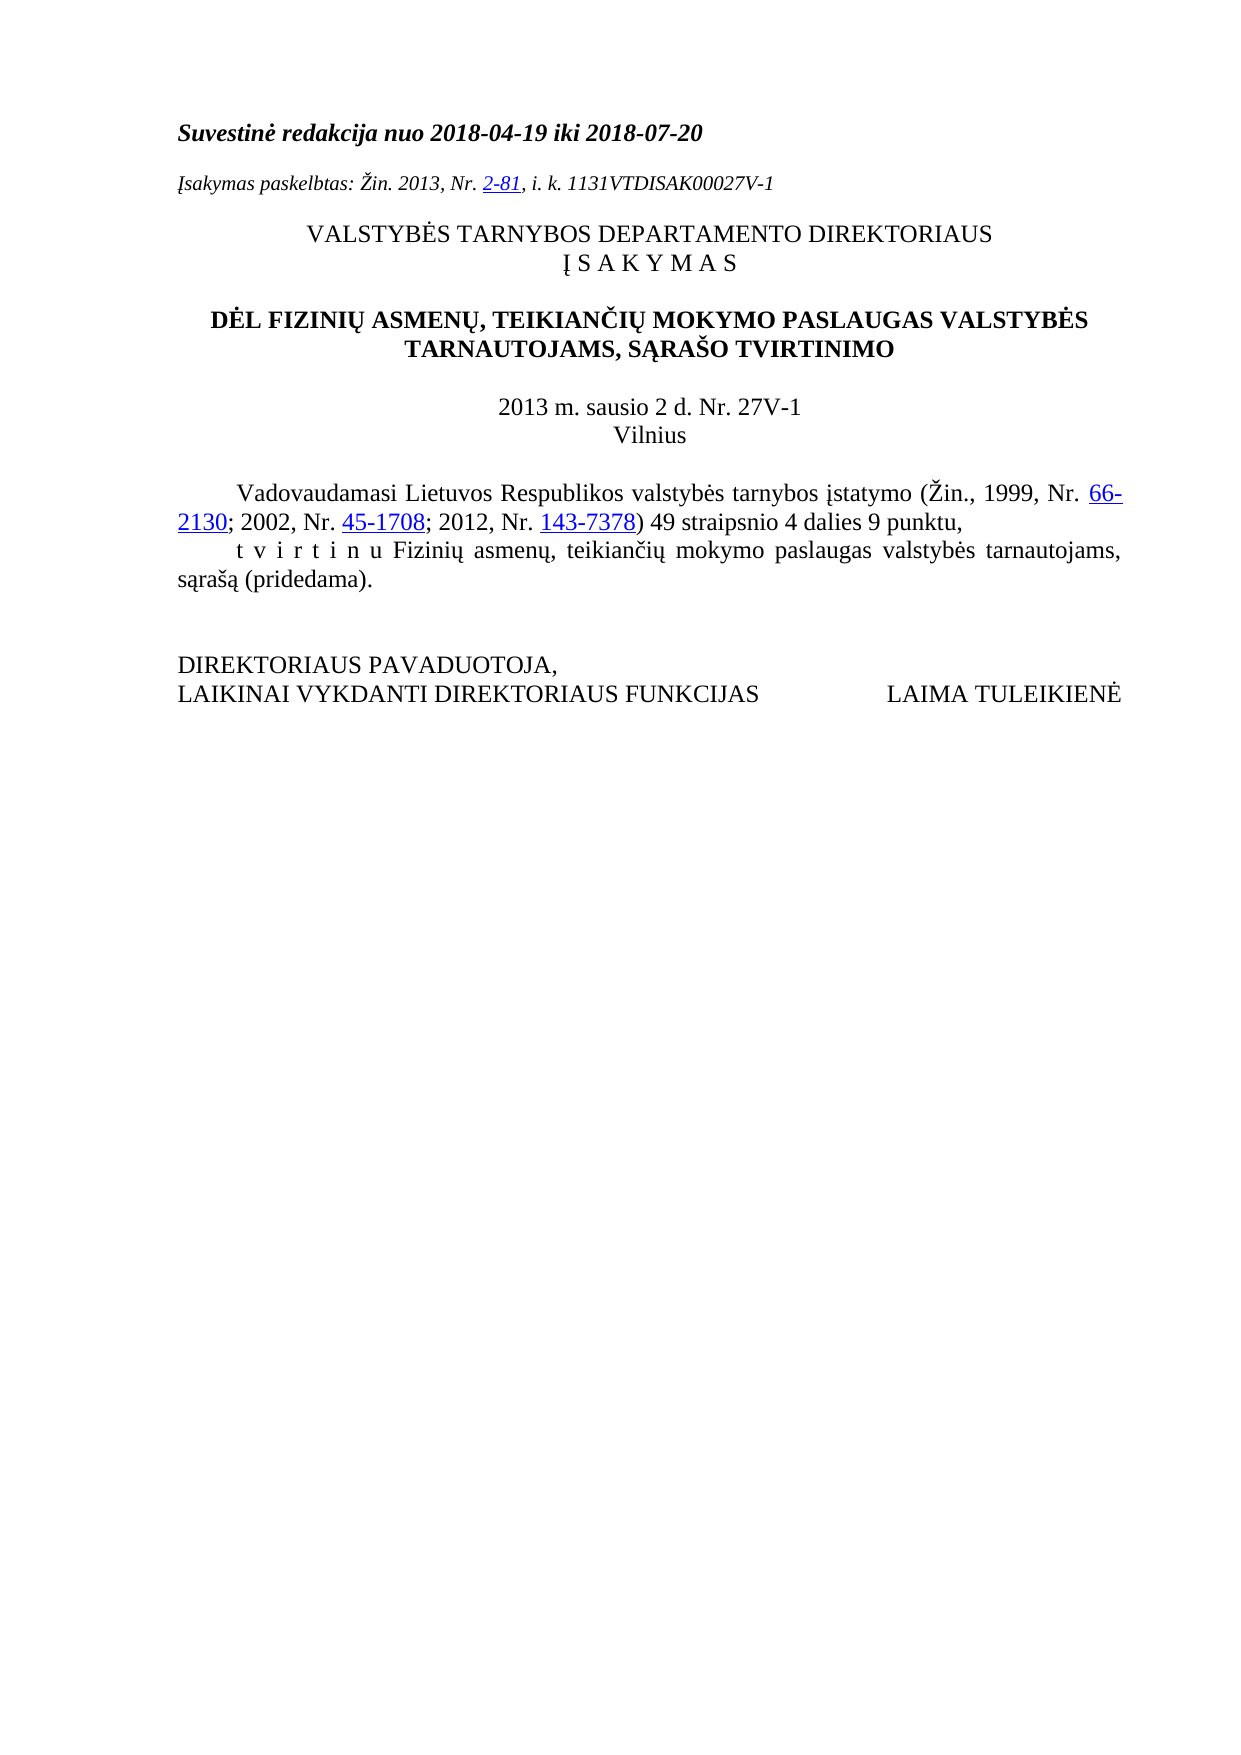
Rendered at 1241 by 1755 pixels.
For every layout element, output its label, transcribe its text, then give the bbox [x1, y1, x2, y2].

text 2013 m. sausio 2 d. Nr. 27V-1 [177, 392, 1122, 420]
text Vilnius [177, 420, 1122, 449]
text Suvestinė redakcija nuo 2018-04-19 iki 2018-07-20 [177, 118, 1122, 147]
text DĖL FIZINIŲ ASMENŲ, TEIKIANČIŲ MOKYMO PASLAUGAS VALSTYBĖS TARNAUTOJAMS, SĄRAŠO TVIRTINIMO [177, 305, 1122, 363]
text Direktoriaus pavaduotoja, [177, 650, 1122, 679]
text t v i r t i n u Fizinių asmenų, teikiančių mokymo paslaugas valstybės tarnautojams, sąrašą (pridedama). [177, 535, 1122, 593]
text laikinai vykdanti direktoriaus funkcijas Laima Tuleikienė [177, 679, 1122, 708]
text Vadovaudamasi Lietuvos Respublikos valstybės tarnybos įstatymo (Žin., 1999, Nr. 66-2130; 2002, Nr. 45-1708; 2012, Nr. 143-7378) 49 straipsnio 4 dalies 9 punktu, [177, 478, 1122, 535]
text VALSTYBĖS TARNYBOS DEPARTAMENTO DIREKTORIAUS [177, 219, 1122, 248]
text Į S A K Y M A S [177, 248, 1122, 277]
text Įsakymas paskelbtas: Žin. 2013, Nr. 2-81, i. k. 1131VTDISAK00027V-1 [177, 171, 1122, 195]
